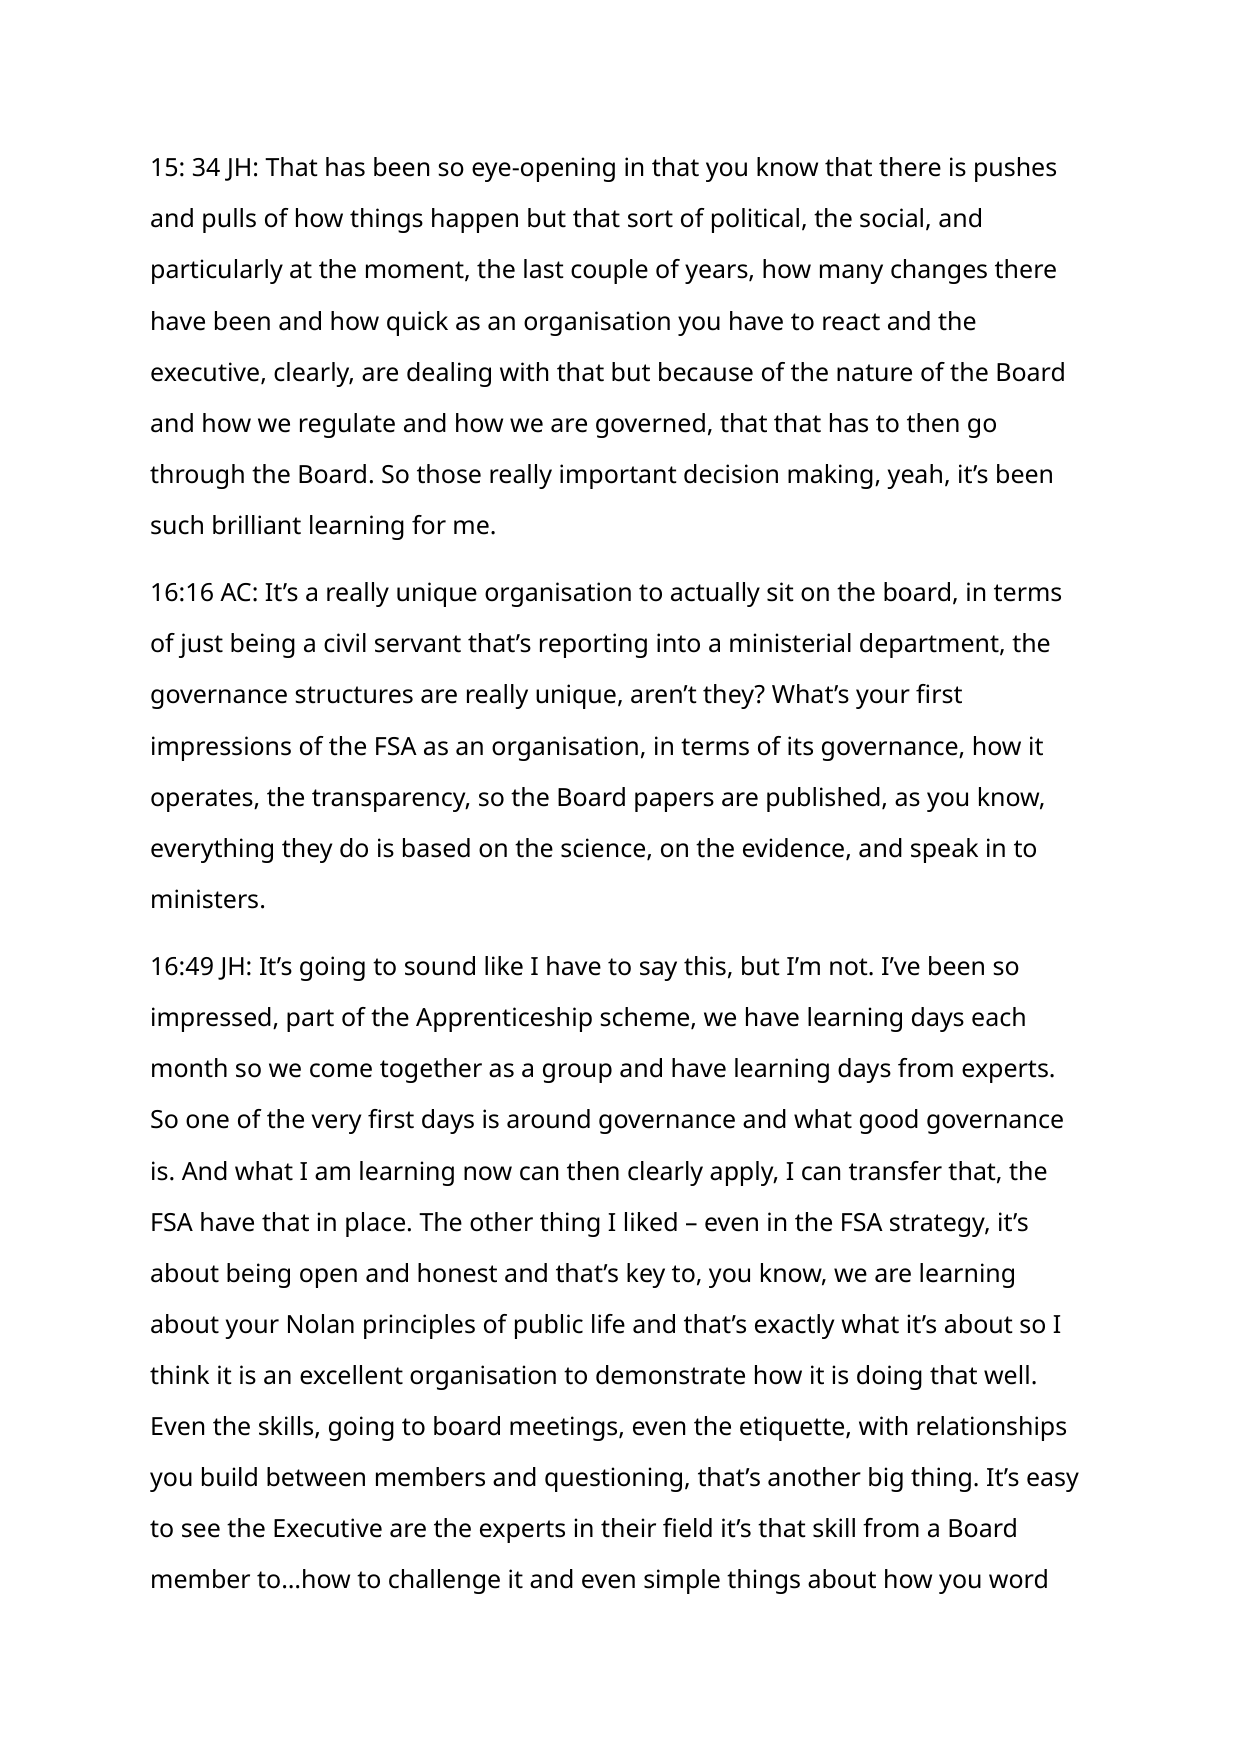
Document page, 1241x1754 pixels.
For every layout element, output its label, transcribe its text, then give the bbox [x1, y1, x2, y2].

text 15: 34 JH: That has been so eye-opening in that you know that there is pushes and pulls of how things happen but that sort of political, the social, and particularly at the moment, the last couple of years, how many changes there have been and how quick as an organisation you have to react and the executive, clearly, are dealing with that but because of the nature of the Board and how we regulate and how we are governed, that that has to then go through the Board. So those really important decision making, yeah, it’s been such brilliant learning for me. [150, 150, 1090, 541]
text 16:49 JH: It’s going to sound like I have to say this, but I’m not. I’ve been so impressed, part of the Apprenticeship scheme, we have learning days each month so we come together as a group and have learning days from experts. So one of the very first days is around governance and what good governance is. And what I am learning now can then clearly apply, I can transfer that, the FSA have that in place. The other thing I liked – even in the FSA strategy, it’s about being open and honest and that’s key to, you know, we are learning about your Nolan principles of public life and that’s exactly what it’s about so I think it is an excellent organisation to demonstrate how it is doing that well. Even the skills, going to board meetings, even the etiquette, with relationships you build between members and questioning, that’s another big thing. It’s easy to see the Executive are the experts in their field it’s that skill from a Board member to…how to challenge it and even simple things about how you word [150, 949, 1090, 1596]
text 16:16 AC: It’s a really unique organisation to actually sit on the board, in terms of just being a civil servant that’s reporting into a ministerial department, the governance structures are really unique, aren’t they? What’s your first impressions of the FSA as an organisation, in terms of its governance, how it operates, the transparency, so the Board papers are published, as you know, everything they do is based on the science, on the evidence, and speak in to ministers. [150, 575, 1090, 915]
